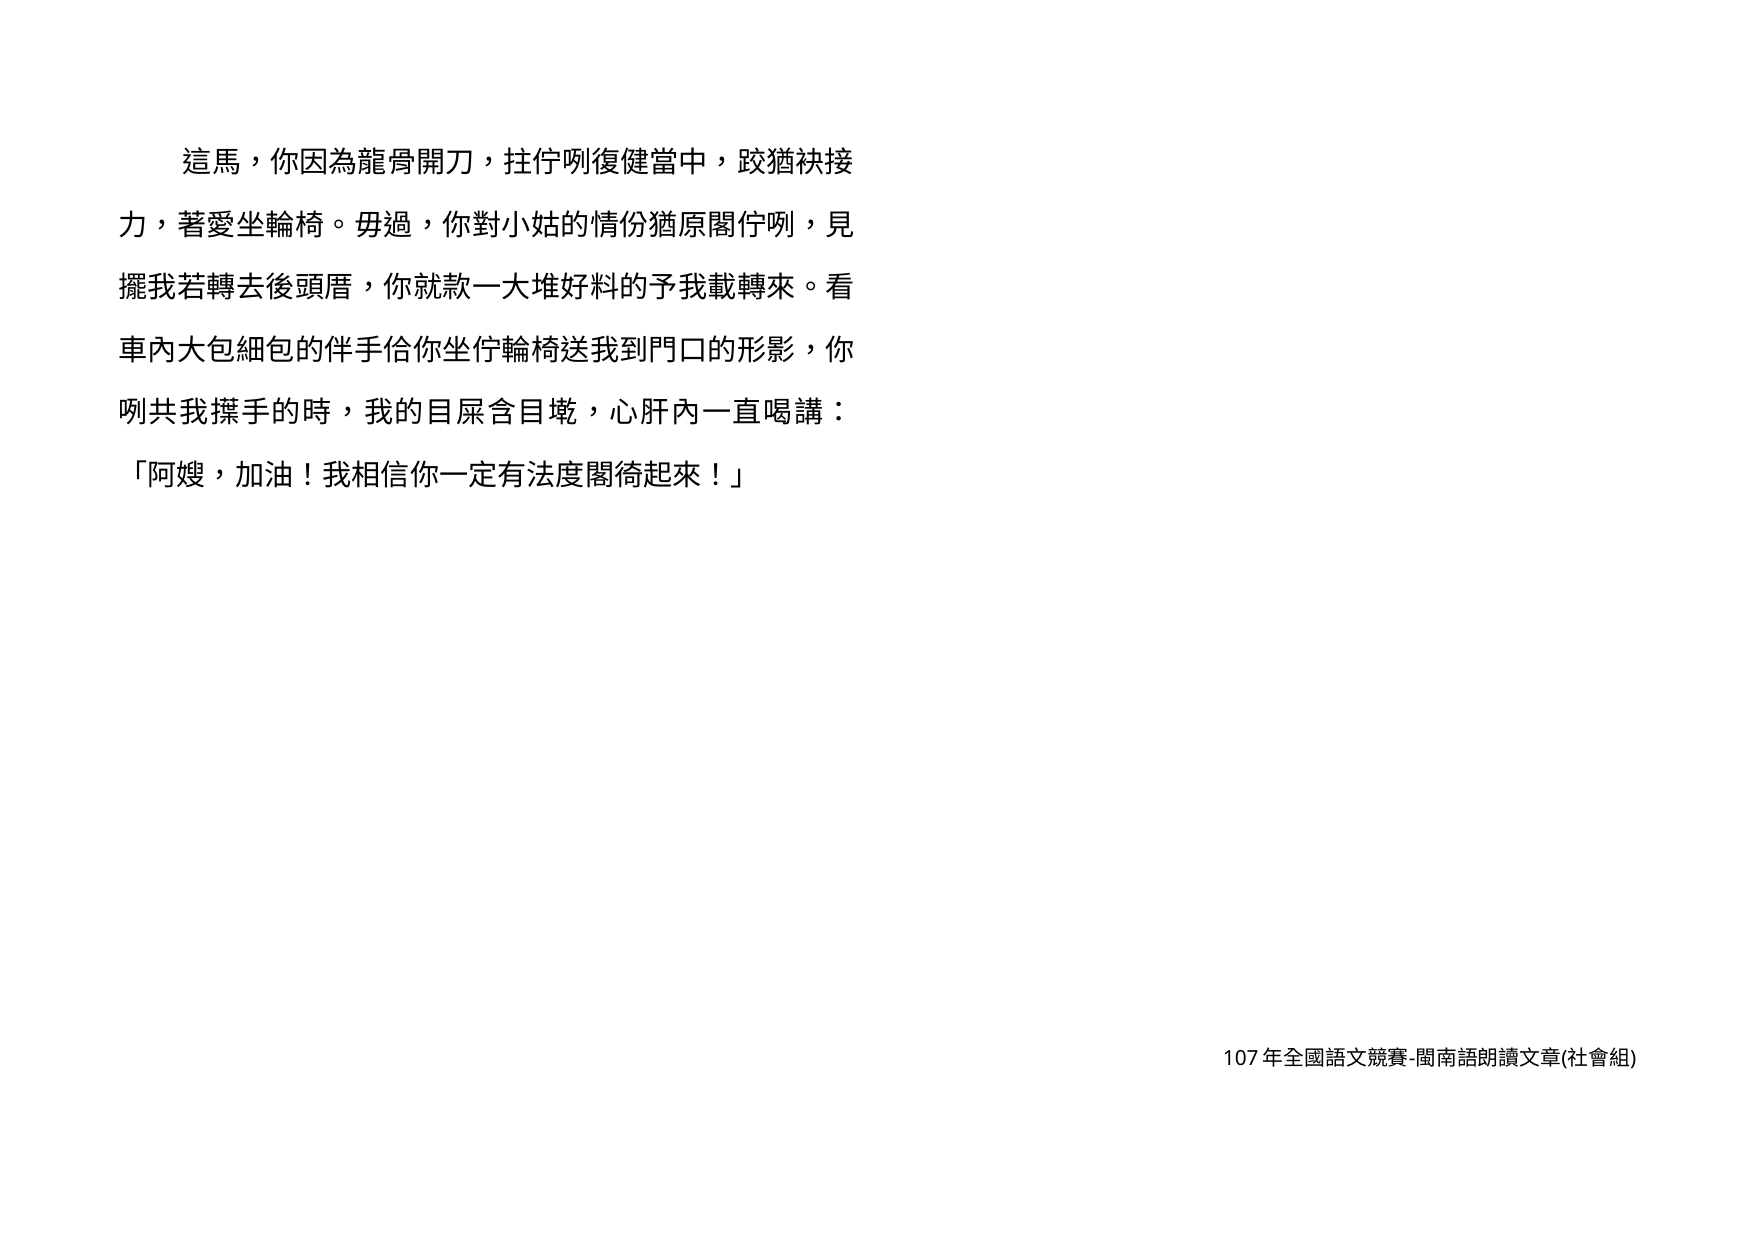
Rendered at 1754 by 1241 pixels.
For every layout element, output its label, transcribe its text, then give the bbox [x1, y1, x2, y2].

text 這馬，你因為龍骨開刀，拄佇咧復健當中，跤猶袂接力，著愛坐輪椅。毋過，你對小姑的情份猶原閣佇咧，見擺我若轉去後頭厝，你就款一大堆好料的予我載轉來。看車內大包細包的伴手佮你坐佇輪椅送我到門口的形影，你咧共我擛手的時，我的目屎含目墘，心肝內一直喝講：「阿嫂，加油！我相信你一定有法度閣徛起來！」 [118, 118, 855, 493]
